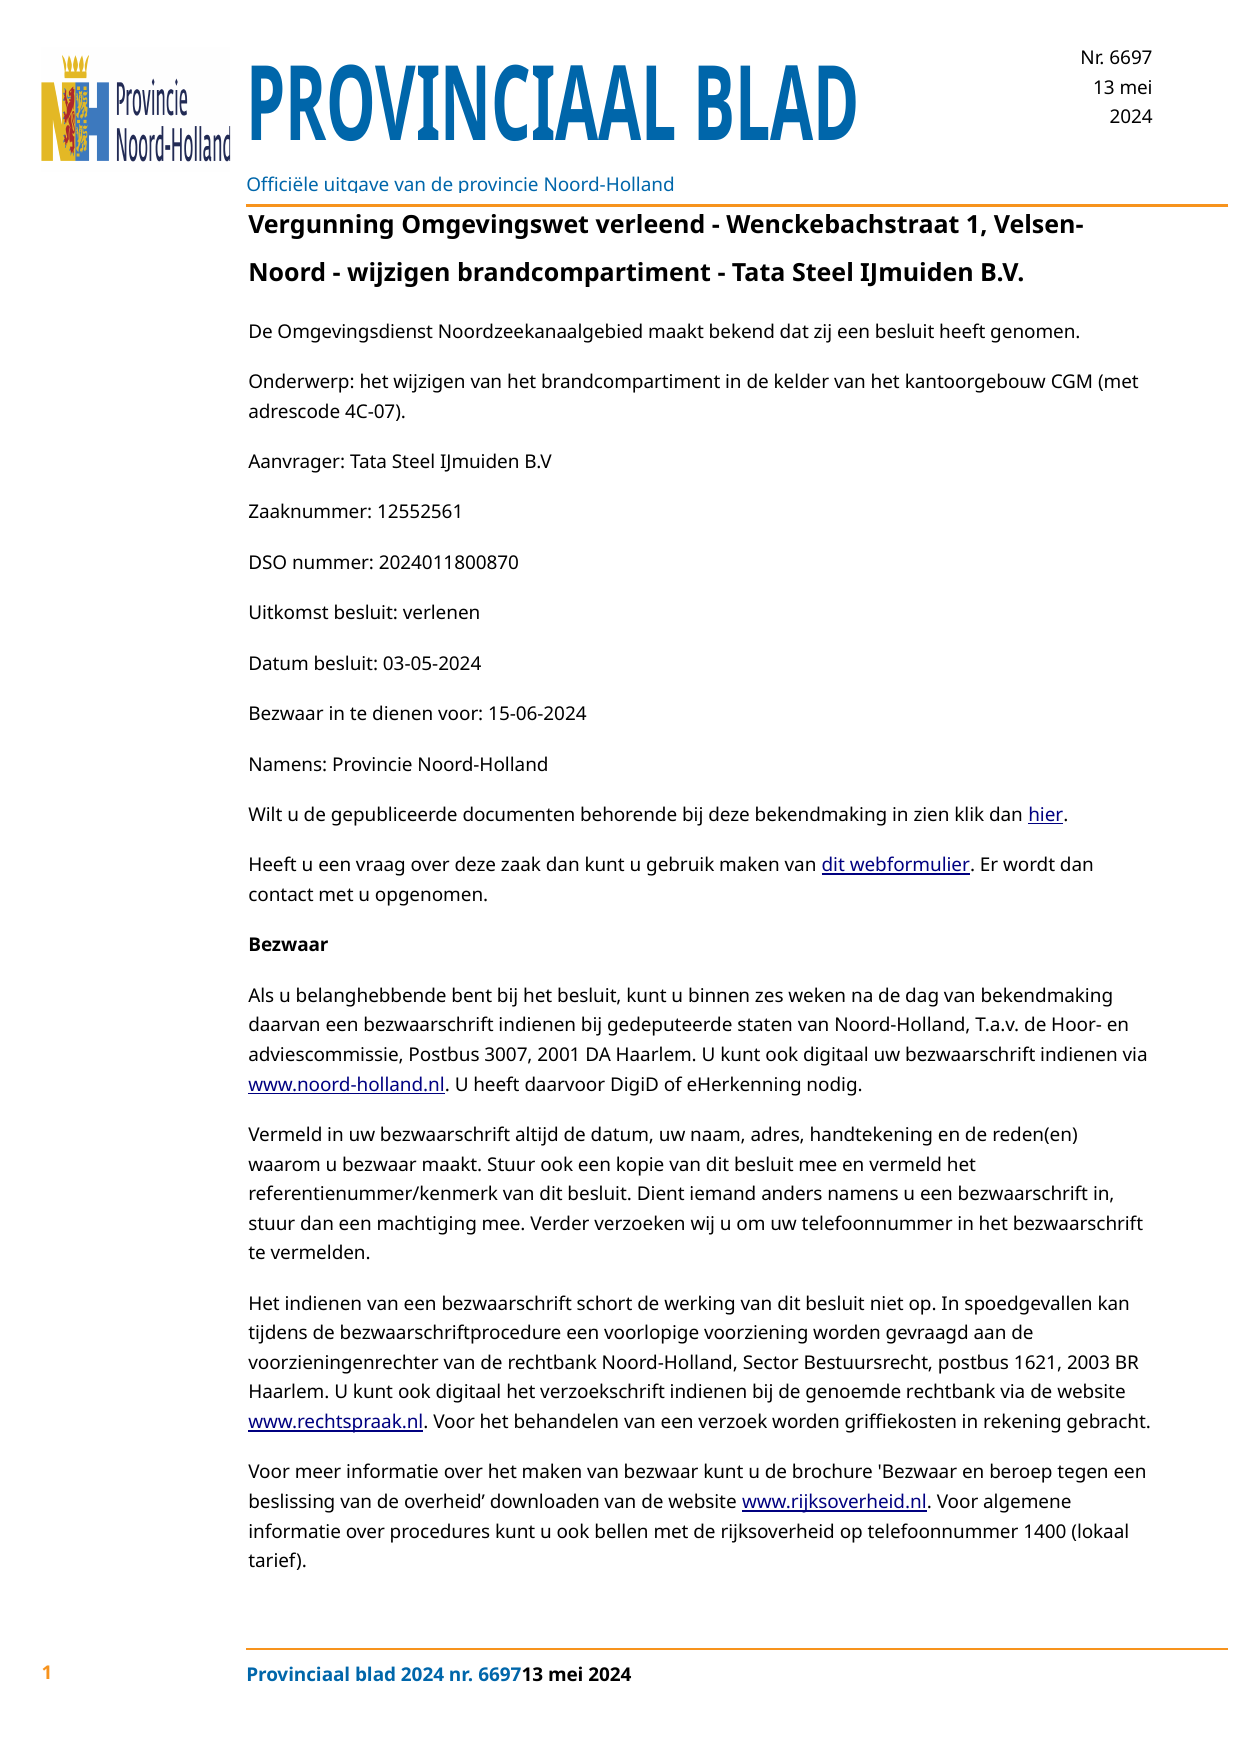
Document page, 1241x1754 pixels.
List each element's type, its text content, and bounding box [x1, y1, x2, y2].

text Wilt u de gepubliceerde documenten behorende bij deze bekendmaking in zien klik dan hier. [248, 801, 1152, 827]
text Als u belanghebbende bent bij het besluit, kunt u binnen zes weken na de dag van bekendmaking daarvan een bezwaarschrift indienen bij gedeputeerde staten van Noord-Holland, T.a.v. de Hoor- en adviescommissie, Postbus 3007, 2001 DA Haarlem. U kunt ook digitaal uw bezwaarschrift indienen via www.noord-holland.nl. U heeft daarvoor DigiD of eHerkenning nodig. [248, 982, 1152, 1097]
text Bezwaar [248, 932, 1152, 957]
text Voor meer informatie over het maken van bezwaar kunt u de brochure 'Bezwaar en beroep tegen een beslissing van de overheid’ downloaden van de website www.rijksoverheid.nl. Voor algemene informatie over procedures kunt u ook bellen met de rijksoverheid op telefoonnummer 1400 (lokaal tarief). [248, 1459, 1152, 1573]
text Uitkomst besluit: verlenen [248, 599, 1152, 625]
text Heeft u een vraag over deze zaak dan kunt u gebruik maken van dit webformulier. Er wordt dan contact met u opgenomen. [248, 852, 1152, 907]
text Vermeld in uw bezwaarschrift altijd de datum, uw naam, adres, handtekening en de reden(en) waarom u bezwaar maakt. Stuur ook een kopie van dit besluit mee en vermeld het referentienummer/kenmerk van dit besluit. Dient iemand anders namens u een bezwaarschrift in, stuur dan een machtiging mee. Verder verzoeken wij u om uw telefoonnummer in het bezwaarschrift te vermelden. [248, 1121, 1152, 1265]
text Namens: Provincie Noord-Holland [248, 751, 1152, 777]
text Bezwaar in te dienen voor: 15-06-2024 [248, 700, 1152, 726]
text Vergunning Omgevingswet verleend - Wenckebachstraat 1, Velsen-Noord - wijzigen brandcompartiment - Tata Steel IJmuiden B.V. [248, 207, 1152, 288]
picture [41, 47, 231, 172]
text DSO nummer: 2024011800870 [248, 549, 1152, 575]
text Datum besluit: 03-05-2024 [248, 650, 1152, 676]
text Zaaknummer: 12552561 [248, 499, 1152, 524]
text Onderwerp: het wijzigen van het brandcompartiment in de kelder van het kantoorgebouw CGM (met adrescode 4C-07). [248, 368, 1152, 424]
text Het indienen van een bezwaarschrift schort de werking van dit besluit niet op. In spoedgevallen kan tijdens de bezwaarschriftprocedure een voorlopige voorziening worden gevraagd aan de voorzieningenrechter van de rechtbank Noord-Holland, Sector Bestuursrecht, postbus 1621, 2003 BR Haarlem. U kunt ook digitaal het verzoekschrift indienen bij de genoemde rechtbank via de website www.rechtspraak.nl. Voor het behandelen van een verzoek worden griffiekosten in rekening gebracht. [248, 1290, 1152, 1434]
text Aanvrager: Tata Steel IJmuiden B.V [248, 448, 1152, 474]
text De Omgevingsdienst Noordzeekanaalgebied maakt bekend dat zij een besluit heeft genomen. [248, 318, 1152, 344]
